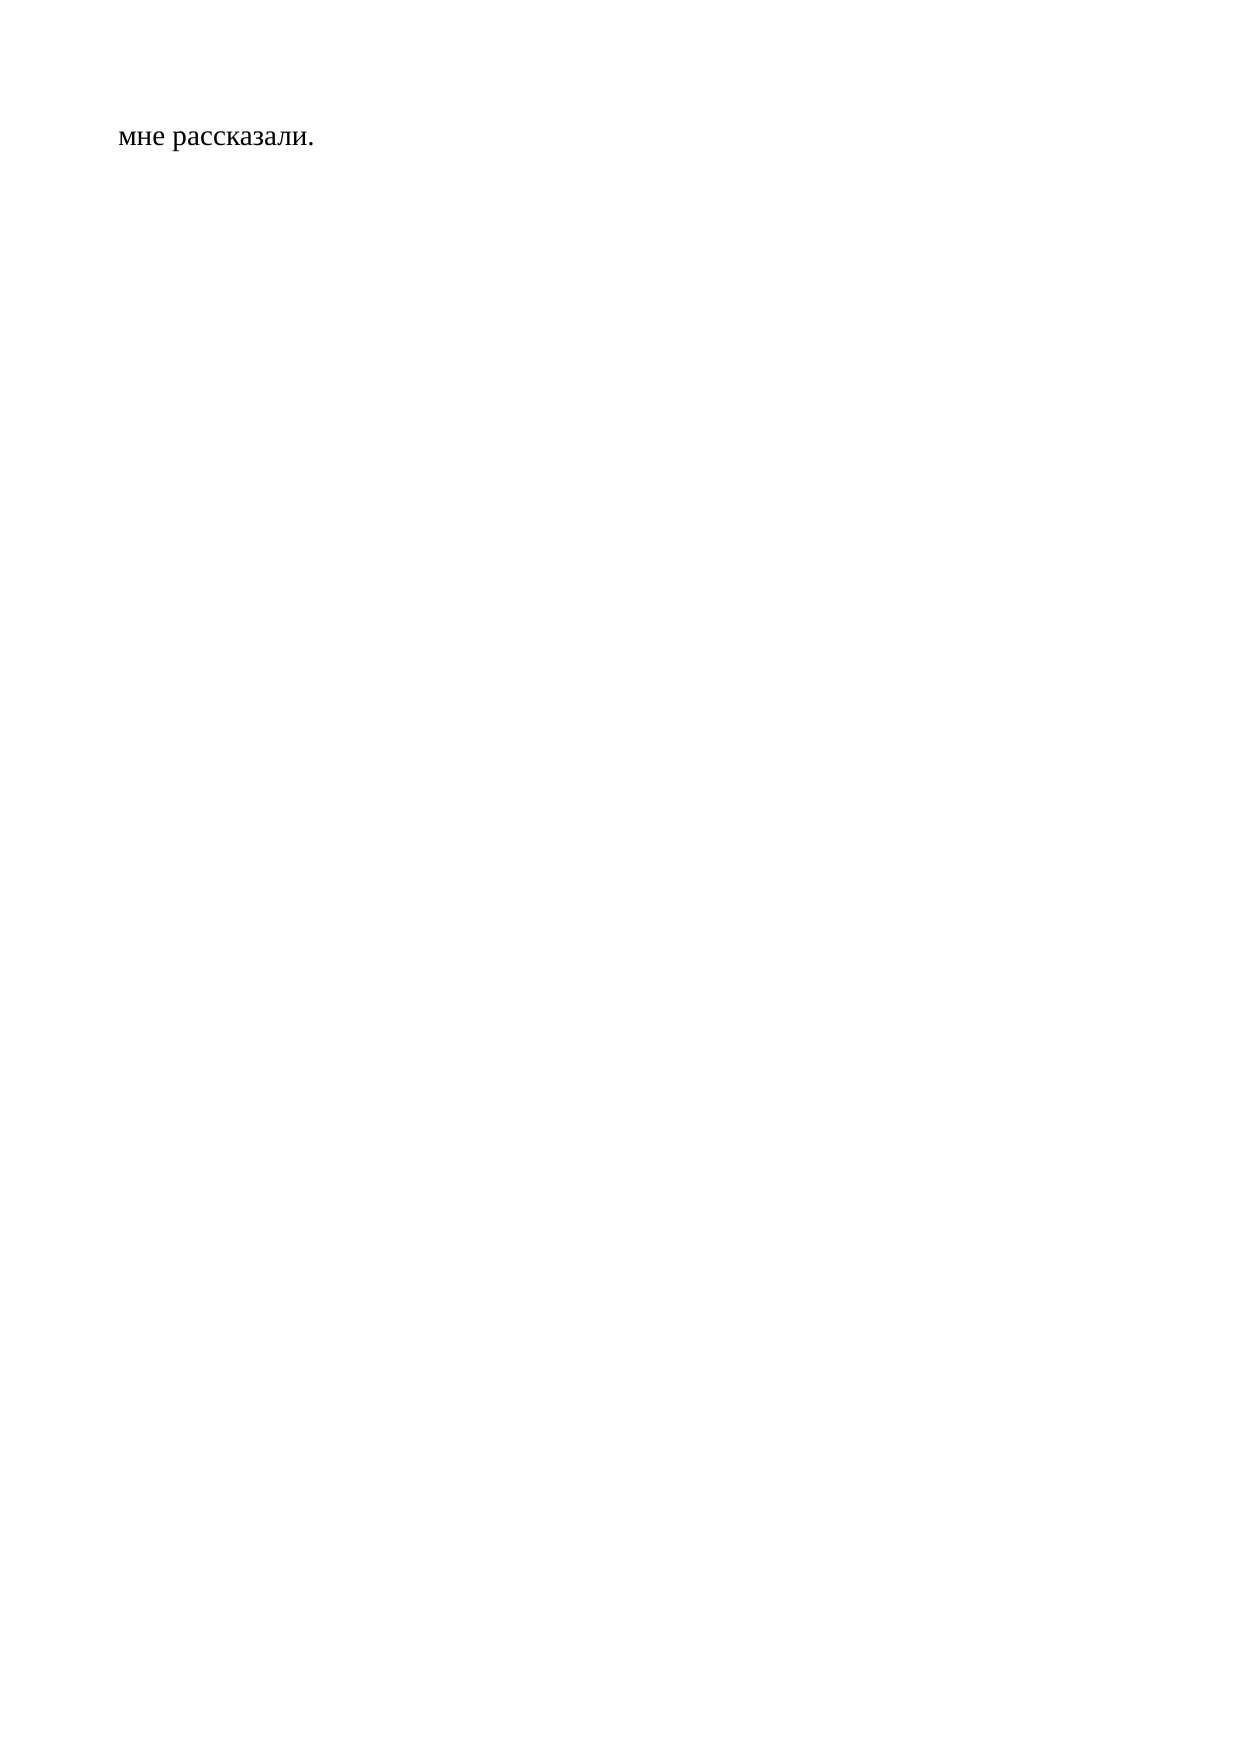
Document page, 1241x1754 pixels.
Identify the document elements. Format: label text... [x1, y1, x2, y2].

text мне рассказали. [118, 118, 1122, 152]
